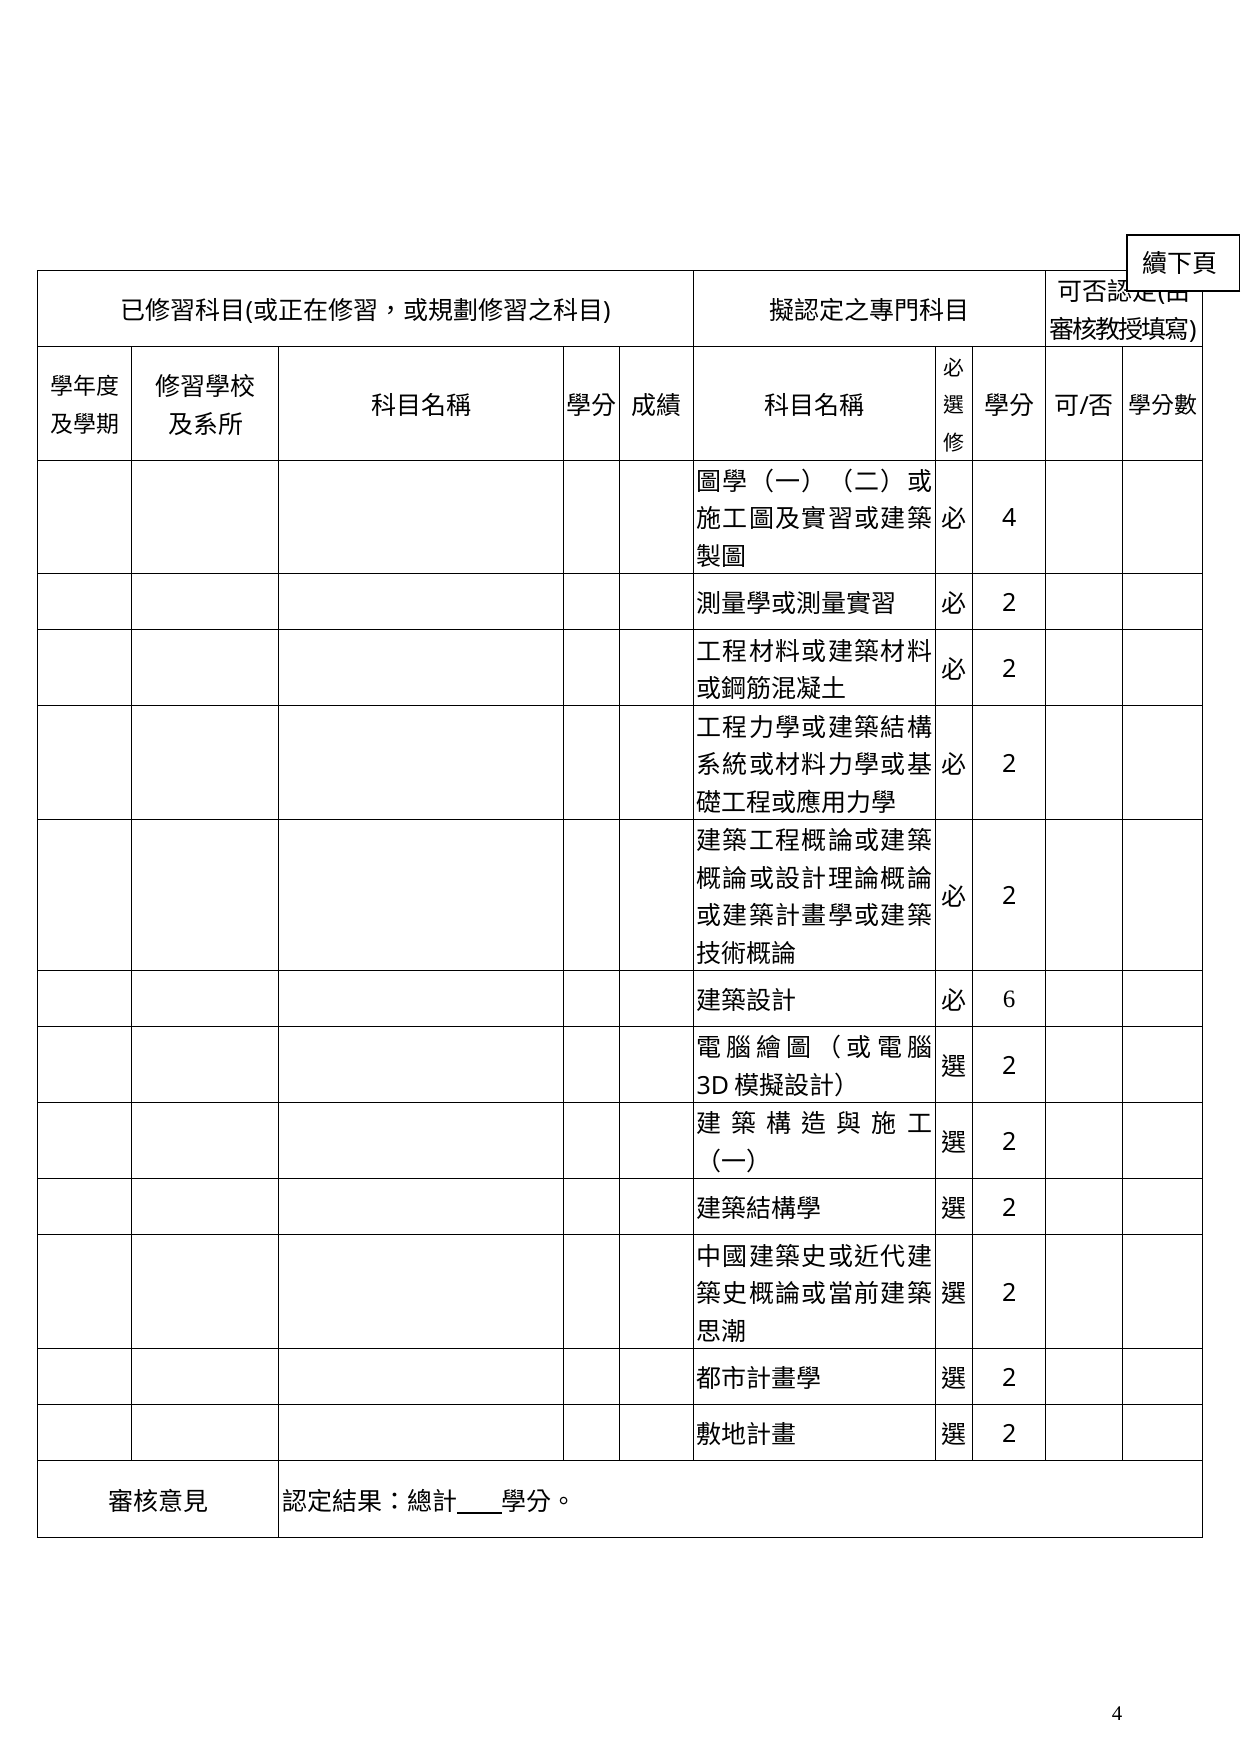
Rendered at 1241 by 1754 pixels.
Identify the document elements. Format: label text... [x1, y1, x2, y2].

table_cell [38, 971, 131, 1026]
table_cell [620, 630, 693, 705]
table_cell 必 [936, 706, 972, 819]
table_cell 2 [973, 1179, 1045, 1234]
table_cell [1123, 1405, 1202, 1460]
table_cell 電腦繪圖（或電腦3D模擬設計） [694, 1027, 935, 1102]
table_cell [279, 461, 563, 573]
table_cell [620, 706, 693, 819]
table_cell [132, 1103, 278, 1178]
table_cell [132, 461, 278, 573]
table_cell [132, 630, 278, 705]
table_cell 學分數 [1123, 347, 1202, 460]
table_cell [564, 706, 619, 819]
table_cell [564, 820, 619, 970]
table_cell [620, 820, 693, 970]
table_cell [1123, 1179, 1202, 1234]
table_cell 敷地計畫 [694, 1405, 935, 1460]
table_cell [132, 971, 278, 1026]
table_cell 工程材料或建築材料或鋼筋混凝土 [694, 630, 935, 705]
table_cell 修習學校 及系所 [132, 347, 278, 460]
table_cell 2 [973, 574, 1045, 629]
table_cell 圖學（一）（二）或施工圖及實習或建築製圖 [694, 461, 935, 573]
table_cell [132, 1349, 278, 1404]
table_cell 建築設計 [694, 971, 935, 1026]
table_cell 2 [973, 820, 1045, 970]
table_cell 科目名稱 [694, 347, 935, 460]
table_cell [1046, 1027, 1122, 1102]
table_cell [564, 1103, 619, 1178]
table_cell [38, 820, 131, 970]
table_cell 2 [973, 1027, 1045, 1102]
table_cell 建築結構學 [694, 1179, 935, 1234]
table_cell 審核意見 [38, 1461, 278, 1537]
table_cell 都市計畫學 [694, 1349, 935, 1404]
table_cell [620, 1349, 693, 1404]
table_cell [620, 1235, 693, 1348]
table_cell 學分 [973, 347, 1045, 460]
table_cell [620, 1103, 693, 1178]
table_header 擬認定之專門科目 [694, 271, 1045, 346]
table_cell [1046, 1235, 1122, 1348]
table_cell [1123, 1349, 1202, 1404]
table_cell 必 [936, 461, 972, 573]
table_cell [132, 1179, 278, 1234]
table_cell [1046, 706, 1122, 819]
table_cell 2 [973, 1349, 1045, 1404]
table_cell [132, 706, 278, 819]
table_cell [38, 630, 131, 705]
table_cell [620, 971, 693, 1026]
table_cell [564, 1179, 619, 1234]
table_cell [1046, 461, 1122, 573]
table_cell [1123, 1235, 1202, 1348]
table_cell [1123, 706, 1202, 819]
table_cell 選 [936, 1235, 972, 1348]
table_cell [1123, 820, 1202, 970]
table_cell [132, 1027, 278, 1102]
table_cell 工程力學或建築結構系統或材料力學或基礎工程或應用力學 [694, 706, 935, 819]
table_cell 2 [973, 1103, 1045, 1178]
table_cell [620, 1179, 693, 1234]
table_cell [1123, 1103, 1202, 1178]
table_cell [38, 1349, 131, 1404]
table_cell [38, 1405, 131, 1460]
table_cell [279, 1235, 563, 1348]
table_cell 選 [936, 1179, 972, 1234]
text 續下頁 [1143, 243, 1223, 279]
table_cell [279, 820, 563, 970]
table_cell 建築工程概論或建築概論或設計理論概論或建築計畫學或建築技術概論 [694, 820, 935, 970]
table_cell [564, 1235, 619, 1348]
table_header 已修習科目(或正在修習，或規劃修習之科目) [38, 271, 693, 346]
table_cell 必 [936, 574, 972, 629]
table_cell [279, 1103, 563, 1178]
table_cell 建築構造與施工（一） [694, 1103, 935, 1178]
table_cell [132, 820, 278, 970]
table_cell [1046, 1103, 1122, 1178]
table_cell [38, 1103, 131, 1178]
table_cell 必 [936, 630, 972, 705]
table_cell [38, 461, 131, 573]
table_cell 選 [936, 1349, 972, 1404]
table_cell [564, 630, 619, 705]
table_cell 6 [973, 971, 1045, 1026]
table_cell [620, 1027, 693, 1102]
table_cell 選 [936, 1027, 972, 1102]
table_cell 學分 [564, 347, 619, 460]
table_cell [1123, 971, 1202, 1026]
table_cell [620, 461, 693, 573]
table_cell [38, 1235, 131, 1348]
table_cell [1046, 1405, 1122, 1460]
table_cell [38, 574, 131, 629]
table_cell 2 [973, 706, 1045, 819]
table_cell 科目名稱 [279, 347, 563, 460]
table_cell 選 [936, 1103, 972, 1178]
table_cell [564, 1027, 619, 1102]
table_cell [1046, 574, 1122, 629]
table_cell [132, 1235, 278, 1348]
table_cell [279, 1179, 563, 1234]
table_cell 認定結果：總計 學分。 [279, 1461, 1202, 1537]
table_cell [279, 630, 563, 705]
table_cell [279, 1027, 563, 1102]
table_cell [1123, 630, 1202, 705]
table_cell 選 [936, 1405, 972, 1460]
table_cell [1046, 1179, 1122, 1234]
table_header 可否認定(由審核教授填寫) [1046, 271, 1202, 346]
table_cell [564, 574, 619, 629]
table_cell 4 [973, 461, 1045, 573]
table_cell 學年度及學期 [38, 347, 131, 460]
table_cell [620, 574, 693, 629]
table_cell [1046, 971, 1122, 1026]
table_cell 2 [973, 1235, 1045, 1348]
table_cell 必 [936, 820, 972, 970]
table_cell [38, 1179, 131, 1234]
table_cell 必 [936, 971, 972, 1026]
table_cell [1046, 820, 1122, 970]
table_cell [1123, 461, 1202, 573]
table_cell [132, 1405, 278, 1460]
table_cell [279, 706, 563, 819]
table_cell [38, 706, 131, 819]
table_cell [132, 574, 278, 629]
table_cell [1046, 630, 1122, 705]
table_cell 必選修 [936, 347, 972, 460]
table_cell [564, 1405, 619, 1460]
table_cell 中國建築史或近代建築史概論或當前建築思潮 [694, 1235, 935, 1348]
table_cell 可/否 [1046, 347, 1122, 460]
table_cell [38, 1027, 131, 1102]
table_cell [1123, 1027, 1202, 1102]
table_cell [279, 971, 563, 1026]
table_cell [564, 461, 619, 573]
table_cell [279, 1405, 563, 1460]
table_cell 2 [973, 630, 1045, 705]
table_cell [564, 971, 619, 1026]
table_cell 測量學或測量實習 [694, 574, 935, 629]
table_cell [620, 1405, 693, 1460]
table_cell [564, 1349, 619, 1404]
table_cell [1046, 1349, 1122, 1404]
table_cell 成績 [620, 347, 693, 460]
table_cell [279, 1349, 563, 1404]
table_cell [1123, 574, 1202, 629]
table_cell [279, 574, 563, 629]
table_cell 2 [973, 1405, 1045, 1460]
